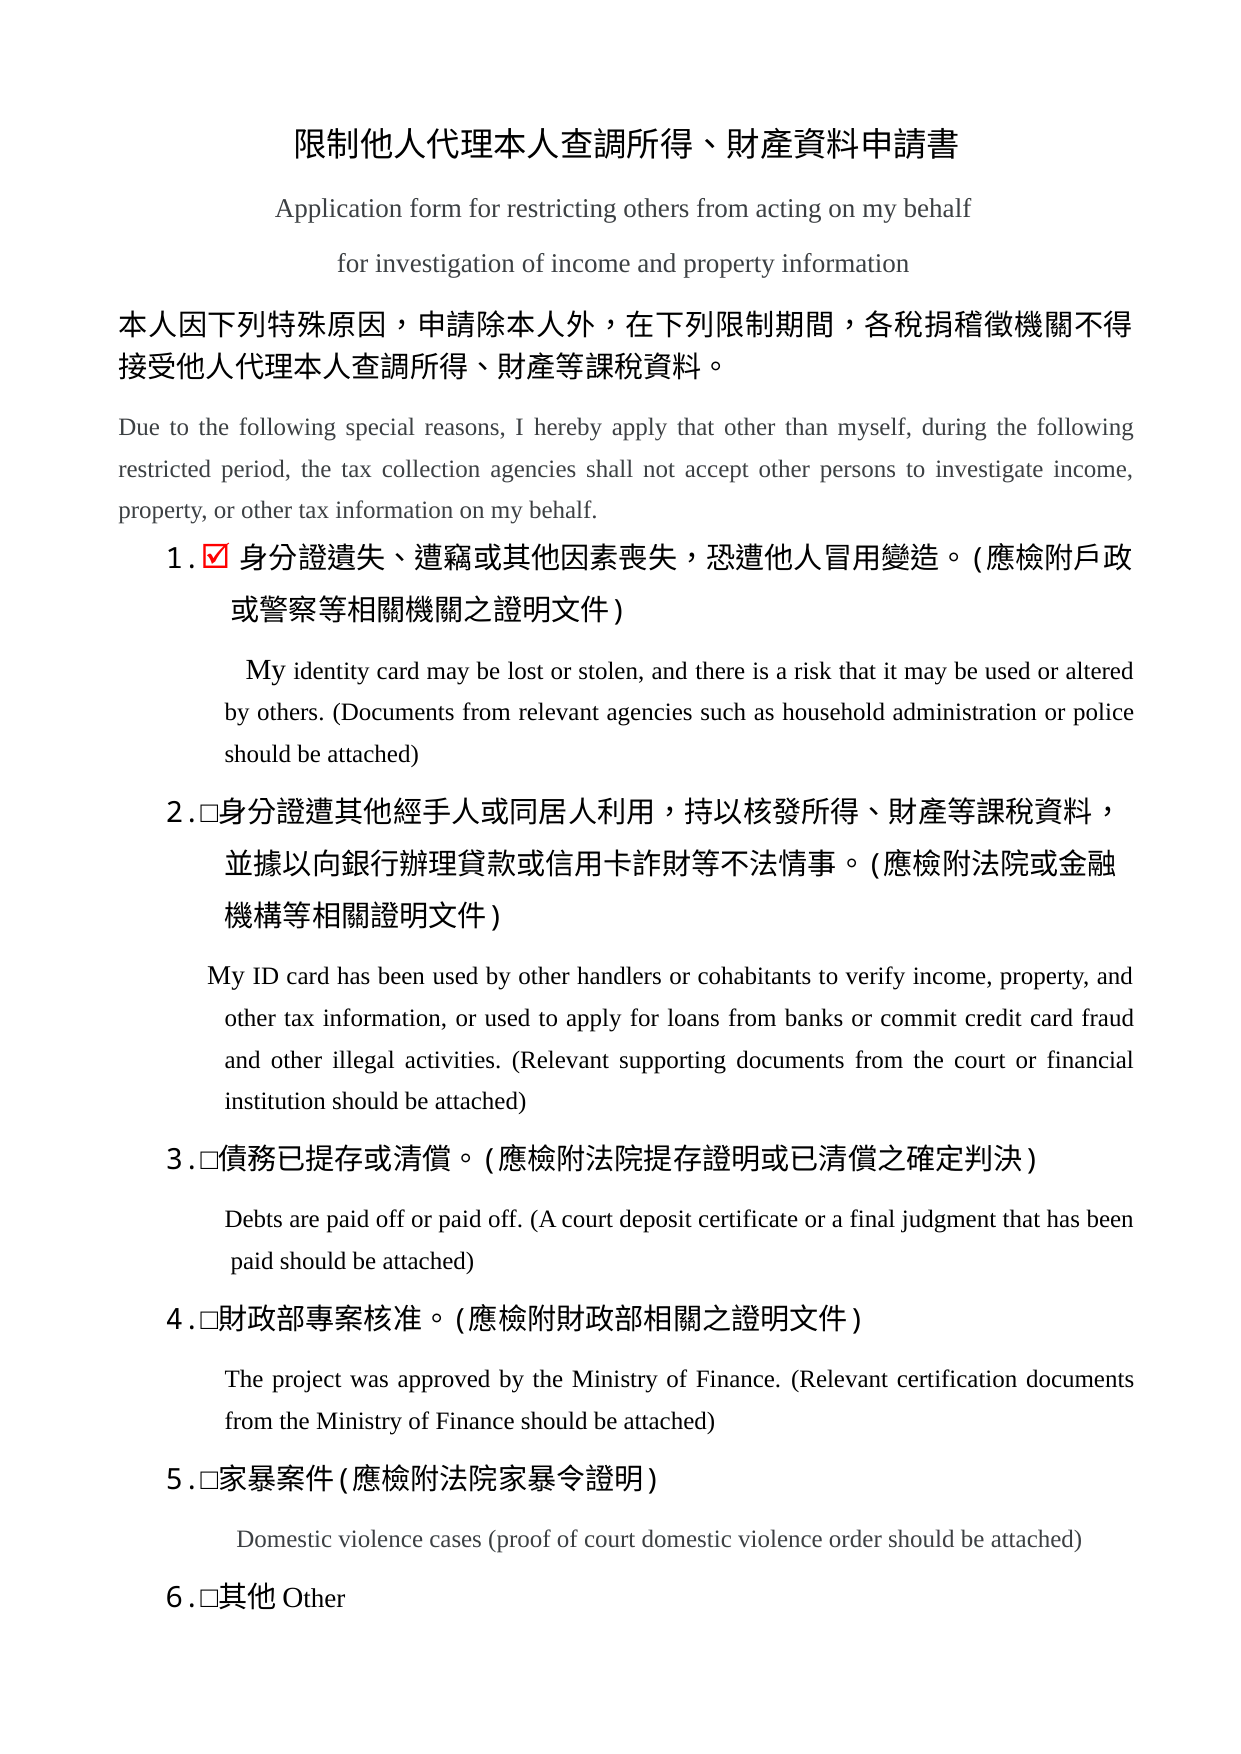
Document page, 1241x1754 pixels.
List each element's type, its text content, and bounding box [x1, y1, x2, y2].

text My identity card may be lost or stolen, and there is a risk that it may be used or altered by others. (Documents from relevant agencies such as household administration or police should be attached) [153, 646, 1134, 771]
text Due to the following special reasons, I hereby apply that other than myself, during the following restricted period, the tax collection agencies shall not accept other persons to investigate income, property, or other tax information on my behalf. [118, 402, 1134, 527]
text 2.□身分證遭其他經手人或同居人利用，持以核發所得、財產等課稅資料，並據以向銀行辦理貸款或信用卡詐財等不法情事。(應檢附法院或金融機構等相關證明文件) [165, 781, 1134, 937]
text 6.□其他Other [165, 1566, 1134, 1618]
text My ID card has been used by other handlers or cohabitants to verify income, property, and other tax information, or used to apply for loans from banks or commit credit card fraud and other illegal activities. (Relevant supporting documents from the court or financial institution should be attached) [183, 951, 1134, 1118]
text 本人因下列特殊原因，申請除本人外，在下列限制期間，各稅捐稽徵機關不得接受他人代理本人查調所得、財產等課稅資料。 [118, 301, 1134, 386]
text Debts are paid off or paid off. (A court deposit certificate or a final judgment that has been paid should be attached) [224, 1194, 1134, 1278]
text Domestic violence cases (proof of court domestic violence order should be attached) [236, 1514, 1134, 1556]
text The project was approved by the Ministry of Finance. (Relevant certification documents from the Ministry of Finance should be attached) [224, 1354, 1134, 1438]
text Application form for restricting others from acting on my behalf [118, 192, 1134, 223]
text 1.R 身分證遺失、遭竊或其他因素喪失，恐遭他人冒用變造。(應檢附戶政或警察等相關機關之證明文件) [165, 527, 1134, 631]
text for investigation of income and property information [118, 247, 1134, 278]
text 3.□債務已提存或清償。(應檢附法院提存證明或已清償之確定判決) [165, 1128, 1134, 1180]
text 限制他人代理本人查調所得、財產資料申請書 [118, 118, 1134, 166]
text 5.□家暴案件(應檢附法院家暴令證明) [165, 1447, 1134, 1499]
text 4.□財政部專案核准。(應檢附財政部相關之證明文件) [165, 1288, 1134, 1340]
